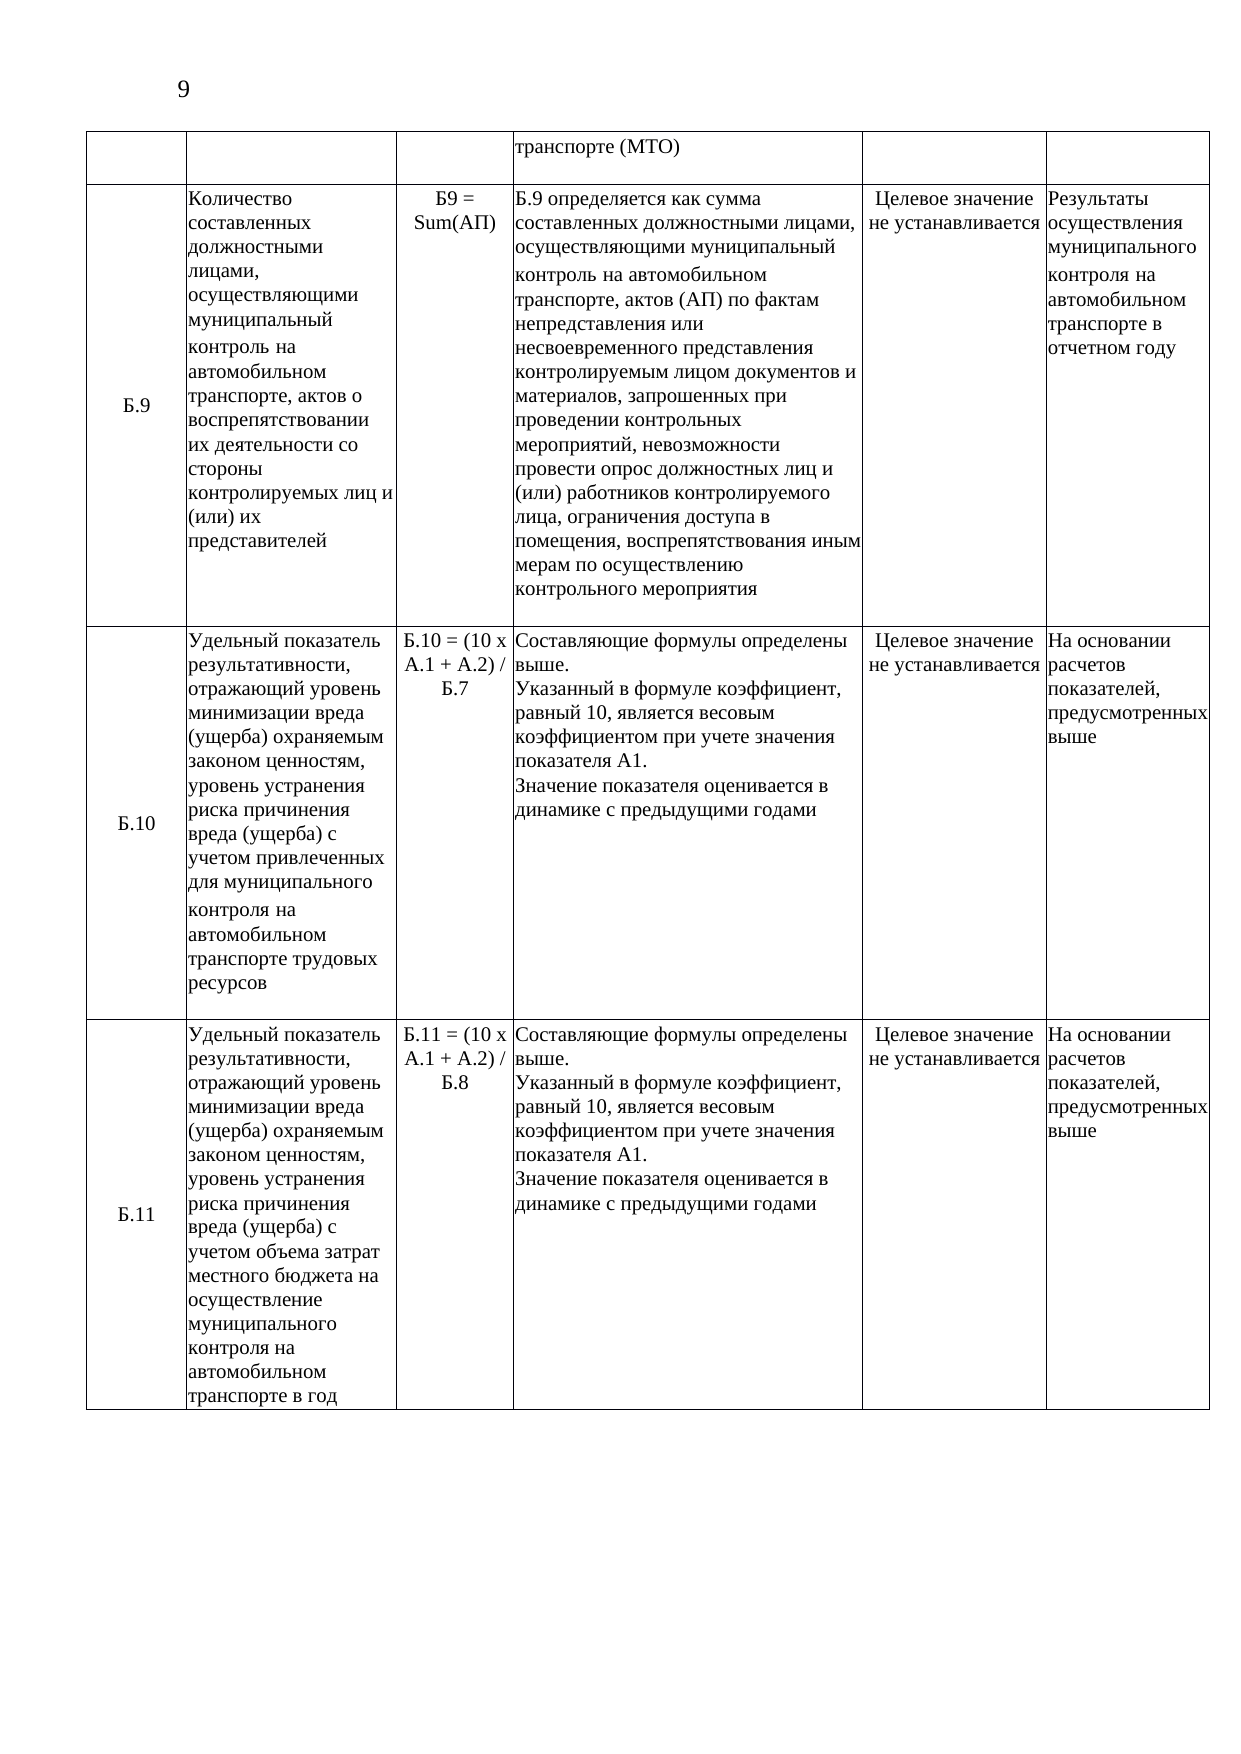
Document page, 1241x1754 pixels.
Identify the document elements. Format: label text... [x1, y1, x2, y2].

table_cell Целевое значение не устанавливается [863, 185, 1046, 626]
table_cell [1047, 132, 1209, 183]
table_cell Удельный показатель результативности, отражающий уровень минимизации вреда (ущерба) охраняемым законом ценностям, уровень устранения риска причинения вреда (ущерба) с учетом объема затрат местного бюджета на осуществление муниципального контроля на автомобильном транспорте в год [187, 1020, 396, 1408]
table_cell Б.10 = (10 х А.1 + А.2) / Б.7 [397, 627, 513, 1019]
table_cell Количество составленных должностными лицами, осуществляющими муниципальный контроль на автомобильном транспорте, актов о воспрепятствовании их деятельности со стороны контролируемых лиц и (или) их представителей [187, 185, 396, 626]
table_cell транспорте (МТО) [514, 132, 862, 183]
table_cell Б.9 [87, 185, 186, 626]
table_cell На основании расчетов показателей, предусмотренных выше [1047, 627, 1209, 1019]
table_cell Целевое значение не устанавливается [863, 627, 1046, 1019]
table_cell [187, 132, 396, 183]
table_cell Составляющие формулы определены выше. Указанный в формуле коэффициент, равный 10, является весовым коэффициентом при учете значения показателя А1. Значение показателя оценивается в динамике с предыдущими годами [514, 1020, 862, 1408]
table_cell Удельный показатель результативности, отражающий уровень минимизации вреда (ущерба) охраняемым законом ценностям, уровень устранения риска причинения вреда (ущерба) с учетом привлеченных для муниципального контроля на автомобильном транспорте трудовых ресурсов [187, 627, 396, 1019]
table_cell Б9 = Sum(АП) [397, 185, 513, 626]
table_cell На основании расчетов показателей, предусмотренных выше [1047, 1020, 1209, 1408]
table_cell [87, 132, 186, 183]
table_cell Б.11 = (10 х А.1 + А.2) / Б.8 [397, 1020, 513, 1408]
table_cell Целевое значение не устанавливается [863, 1020, 1046, 1408]
table_cell Б.11 [87, 1020, 186, 1408]
table_cell Результаты осуществления муниципального контроля на автомобильном транспорте в отчетном году [1047, 185, 1209, 626]
table_cell [397, 132, 513, 183]
table_cell Б.10 [87, 627, 186, 1019]
table_cell Составляющие формулы определены выше. Указанный в формуле коэффициент, равный 10, является весовым коэффициентом при учете значения показателя А1. Значение показателя оценивается в динамике с предыдущими годами [514, 627, 862, 1019]
table_cell [863, 132, 1046, 183]
table_cell Б.9 определяется как сумма составленных должностными лицами, осуществляющими муниципальный контроль на автомобильном транспорте, актов (АП) по фактам непредставления или несвоевременного представления контролируемым лицом документов и материалов, запрошенных при проведении контрольных мероприятий, невозможности провести опрос должностных лиц и (или) работников контролируемого лица, ограничения доступа в помещения, воспрепятствования иным мерам по осуществлению контрольного мероприятия [514, 185, 862, 626]
